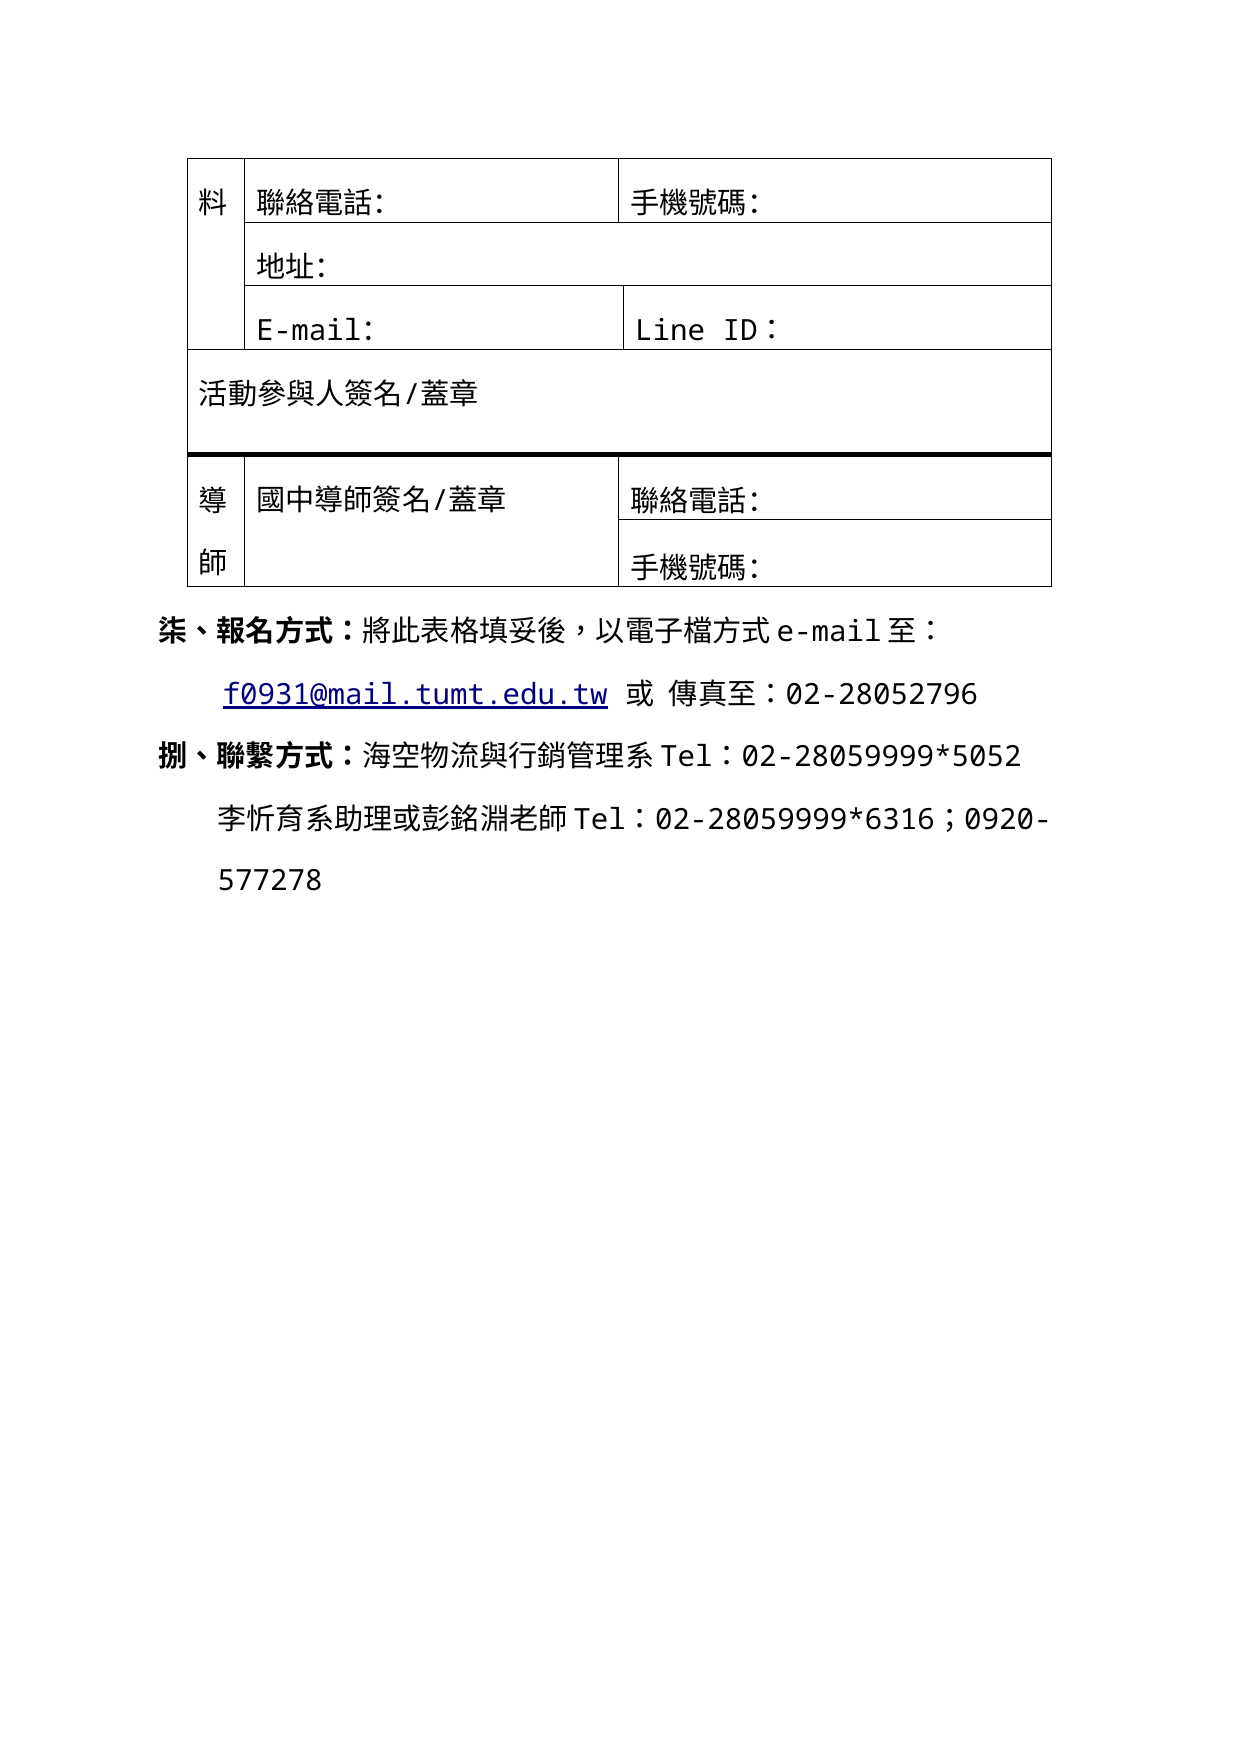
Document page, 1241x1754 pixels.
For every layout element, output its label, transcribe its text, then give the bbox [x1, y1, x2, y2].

table_cell 聯絡電話： [619, 457, 1051, 519]
text 捌、聯繫方式：海空物流與行銷管理系Tel：02-28059999*5052 [158, 712, 1053, 775]
table_cell 國中導師簽名/蓋章 [245, 457, 618, 586]
table_cell 活動參與人簽名/蓋章 [188, 350, 1051, 452]
table_cell 聯絡電話： [245, 159, 618, 222]
table_cell 手機號碼： [619, 159, 1051, 222]
table_cell 導師 [188, 457, 244, 586]
table_cell Line ID： [624, 286, 1051, 349]
text f0931@mail.tumt.edu.tw 或 傳真至：02-28052796 [187, 650, 1053, 712]
table_cell E-mail： [245, 286, 623, 349]
table_header 料 [188, 159, 244, 349]
text 柒、報名方式：將此表格填妥後，以電子檔方式e-mail至： [158, 587, 1053, 650]
table_cell 地址： [245, 223, 1051, 285]
table_cell 手機號碼： [619, 520, 1051, 586]
text 李忻育系助理或彭銘淵老師Tel：02-28059999*6316；0920-577278 [217, 775, 1053, 900]
